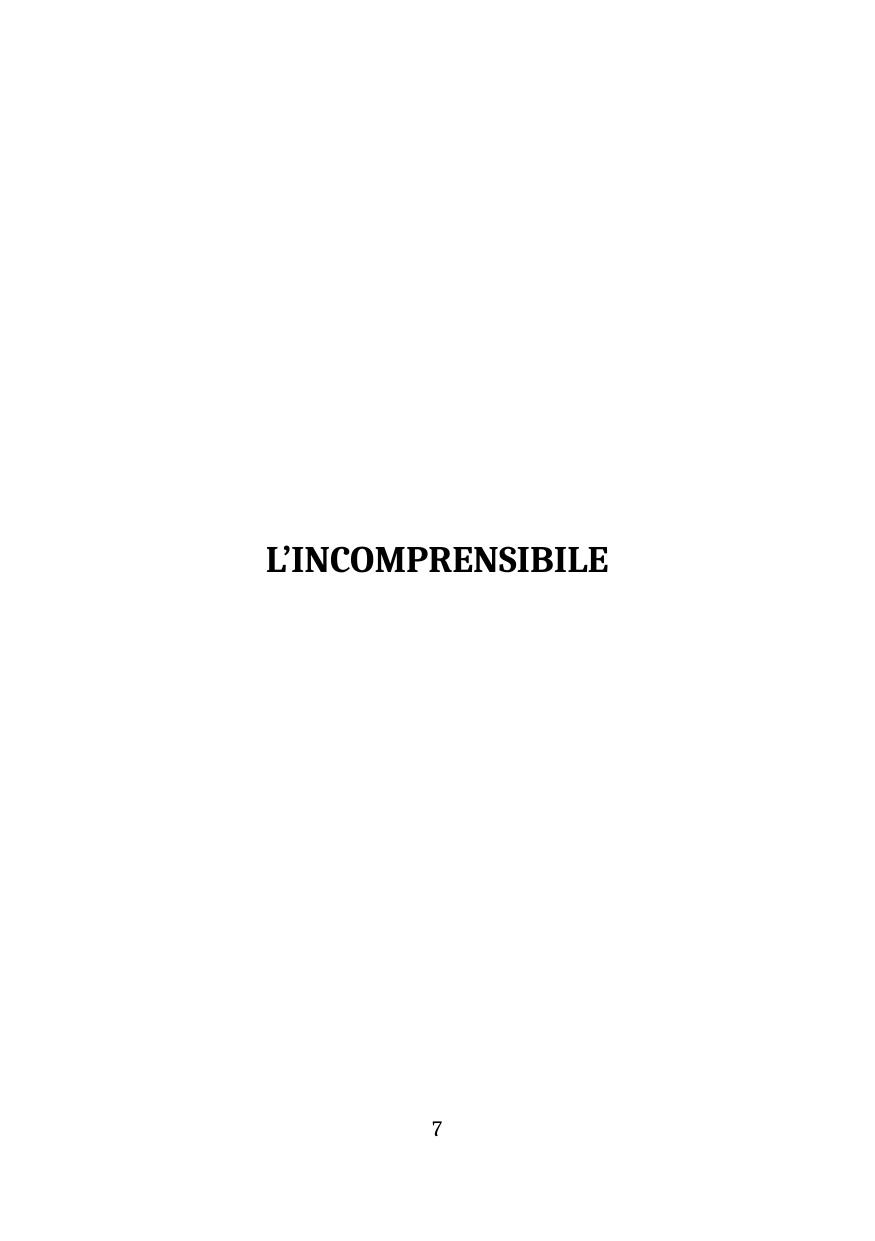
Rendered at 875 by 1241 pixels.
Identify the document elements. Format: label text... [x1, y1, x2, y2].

title L’INCOMPRENSIBILE [201, 538, 673, 582]
